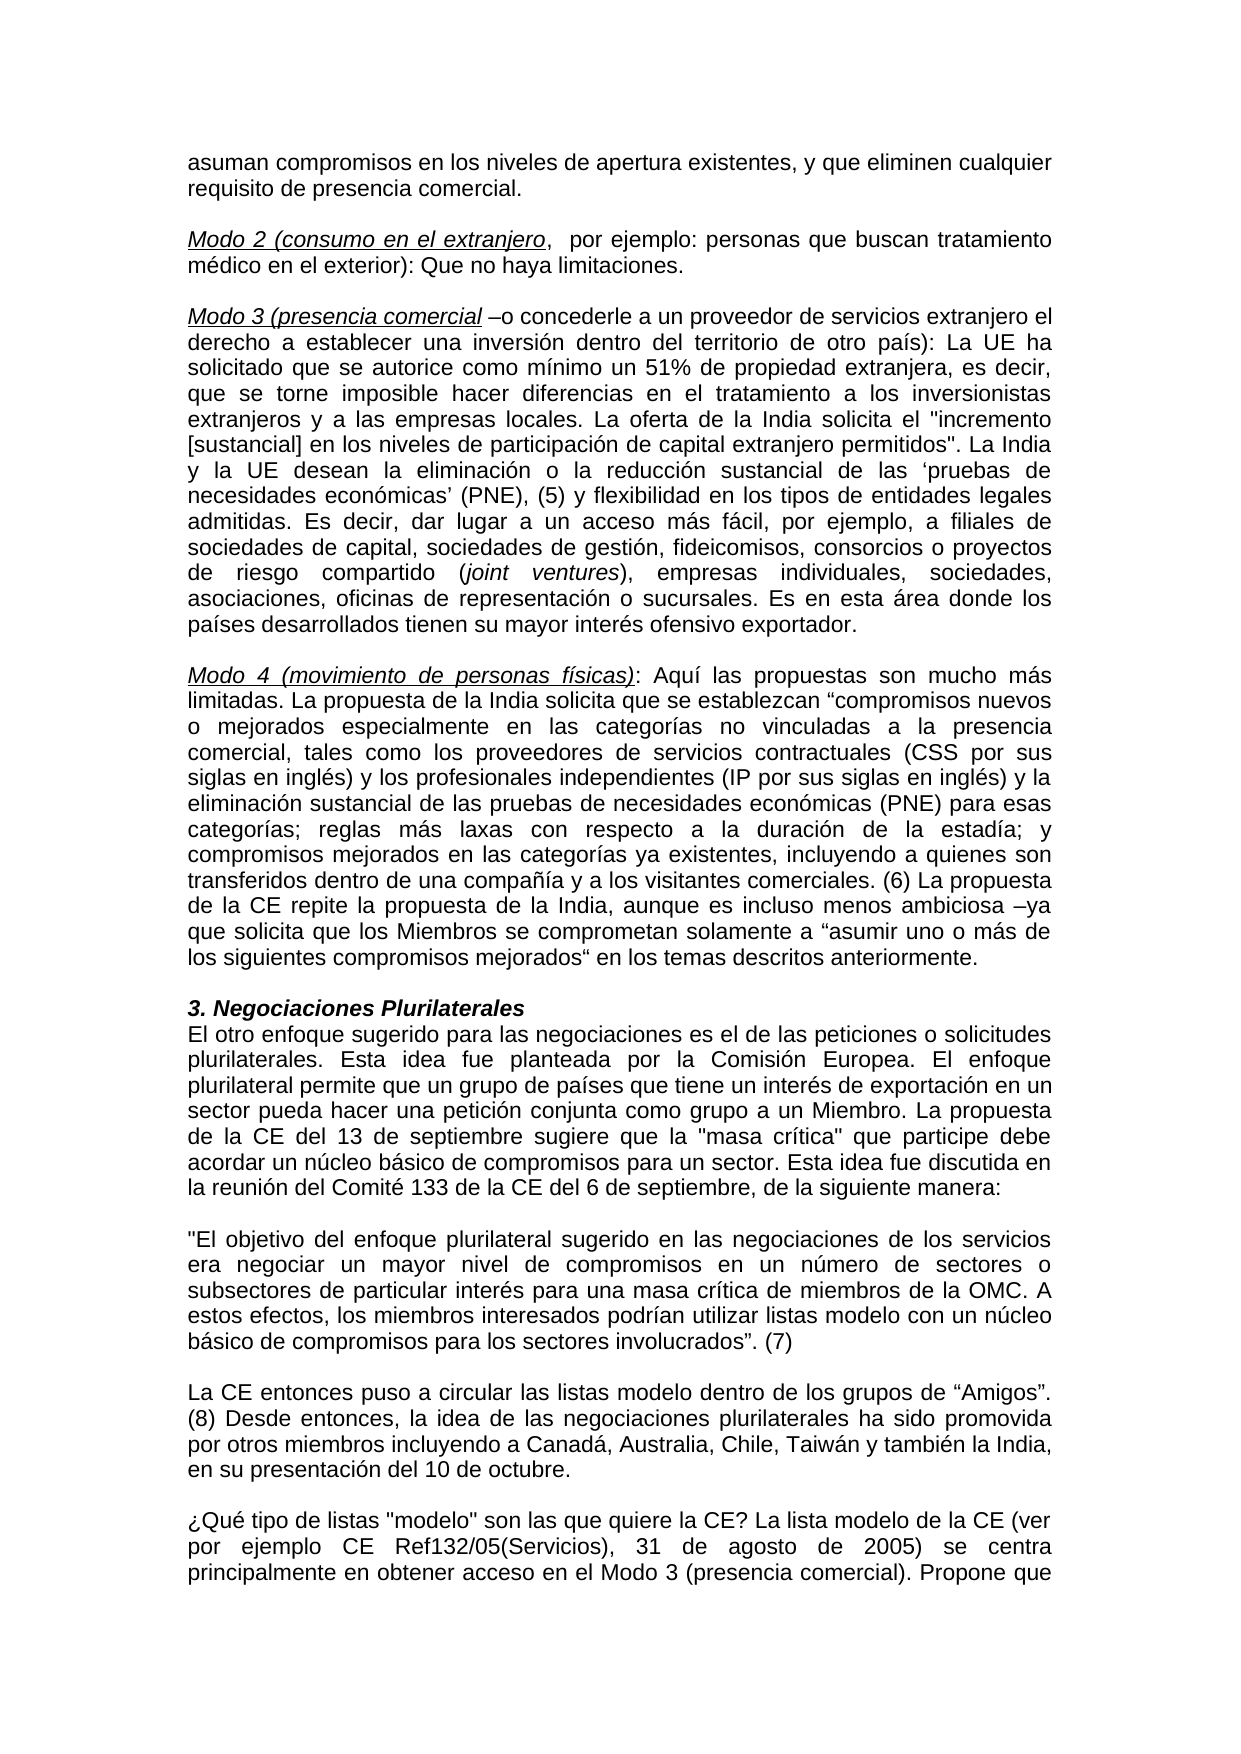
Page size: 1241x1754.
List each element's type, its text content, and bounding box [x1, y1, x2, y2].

text Modo 3 (presencia comercial –o concederle a un proveedor de servicios extranjero el derecho a establecer una inversión dentro del territorio de otro país): La UE ha solicitado que se autorice como mínimo un 51% de propiedad extranjera, es decir, que se torne imposible hacer diferencias en el tratamiento a los inversionistas extranjeros y a las empresas locales. La oferta de la India solicita el "incremento [sustancial] en los niveles de participación de capital extranjero permitidos". La India y la UE desean la eliminación o la reducción sustancial de las ‘pruebas de necesidades económicas’ (PNE), (5) y flexibilidad en los tipos de entidades legales admitidas. Es decir, dar lugar a un acceso más fácil, por ejemplo, a filiales de sociedades de capital, sociedades de gestión, fideicomisos, consorcios o proyectos de riesgo compartido (joint ventures), empresas individuales, sociedades, asociaciones, oficinas de representación o sucursales. Es en esta área donde los países desarrollados tienen su mayor interés ofensivo exportador. [187, 304, 1053, 637]
text 3. Negociaciones Plurilaterales [187, 996, 1053, 1021]
text La CE entonces puso a circular las listas modelo dentro de los grupos de “Amigos”. (8) Desde entonces, la idea de las negociaciones plurilaterales ha sido promovida por otros miembros incluyendo a Canadá, Australia, Chile, Taiwán y también la India, en su presentación del 10 de octubre. [187, 1380, 1053, 1482]
text El otro enfoque sugerido para las negociaciones es el de las peticiones o solicitudes plurilaterales. Esta idea fue planteada por la Comisión Europea. El enfoque plurilateral permite que un grupo de países que tiene un interés de exportación en un sector pueda hacer una petición conjunta como grupo a un Miembro. La propuesta de la CE del 13 de septiembre sugiere que la "masa crítica" que participe debe acordar un núcleo básico de compromisos para un sector. Esta idea fue discutida en la reunión del Comité 133 de la CE del 6 de septiembre, de la siguiente manera: [187, 1021, 1053, 1201]
text Modo 4 (movimiento de personas físicas): Aquí las propuestas son mucho más limitadas. La propuesta de la India solicita que se establezcan “compromisos nuevos o mejorados especialmente en las categorías no vinculadas a la presencia comercial, tales como los proveedores de servicios contractuales (CSS por sus siglas en inglés) y los profesionales independientes (IP por sus siglas en inglés) y la eliminación sustancial de las pruebas de necesidades económicas (PNE) para esas categorías; reglas más laxas con respecto a la duración de la estadía; y compromisos mejorados en las categorías ya existentes, incluyendo a quienes son transferidos dentro de una compañía y a los visitantes comerciales. (6) La propuesta de la CE repite la propuesta de la India, aunque es incluso menos ambiciosa –ya que solicita que los Miembros se comprometan solamente a “asumir uno o más de los siguientes compromisos mejorados“ en los temas descritos anteriormente. [187, 662, 1053, 970]
text Modo 2 (consumo en el extranjero, por ejemplo: personas que buscan tratamiento médico en el exterior): Que no haya limitaciones. [187, 227, 1053, 278]
text ¿Qué tipo de listas "modelo" son las que quiere la CE? La lista modelo de la CE (ver por ejemplo CE Ref132/05(Servicios), 31 de agosto de 2005) se centra principalmente en obtener acceso en el Modo 3 (presencia comercial). Propone que [187, 1508, 1053, 1585]
text "El objetivo del enfoque plurilateral sugerido en las negociaciones de los servicios era negociar un mayor nivel de compromisos en un número de sectores o subsectores de particular interés para una masa crítica de miembros de la OMC. A estos efectos, los miembros interesados podrían utilizar listas modelo con un núcleo básico de compromisos para los sectores involucrados”. (7) [187, 1226, 1053, 1354]
text asuman compromisos en los niveles de apertura existentes, y que eliminen cualquier requisito de presencia comercial. [187, 150, 1053, 201]
